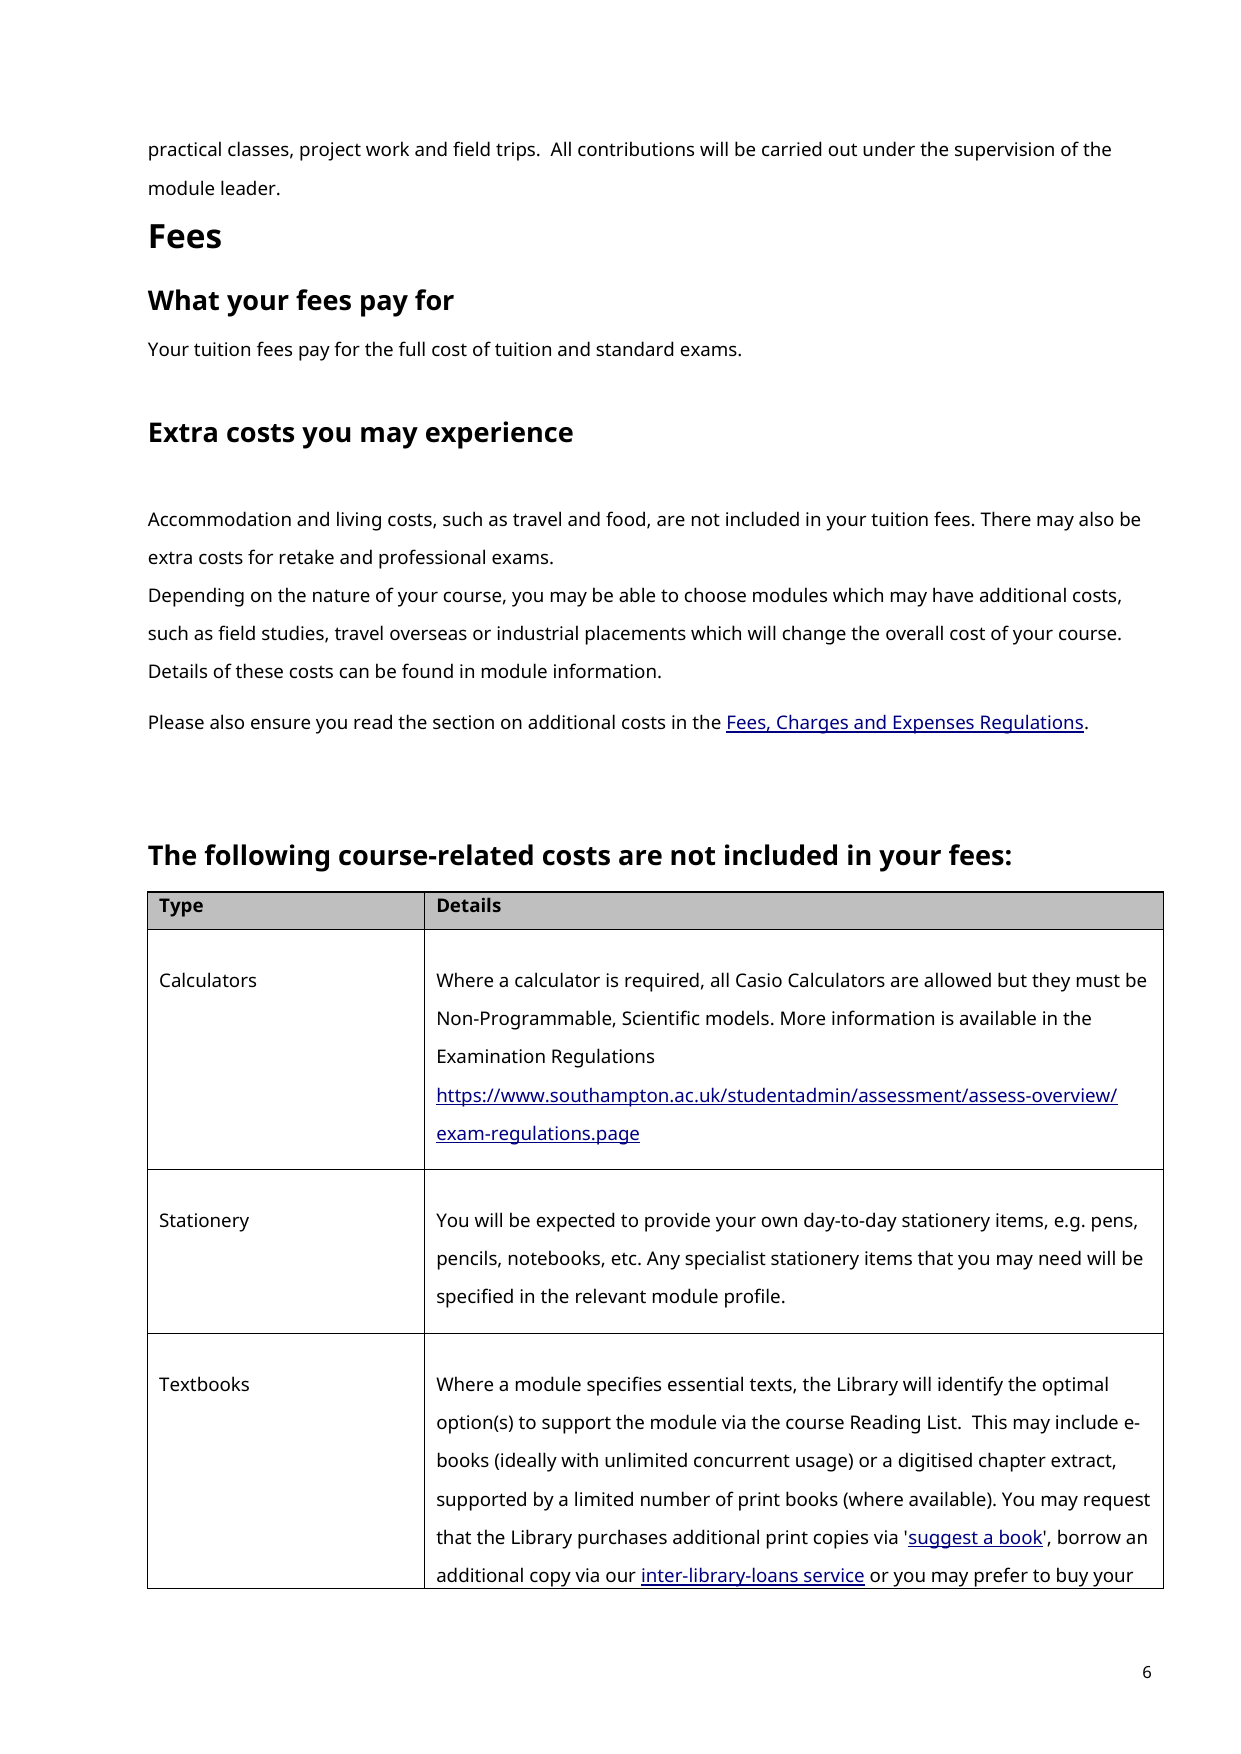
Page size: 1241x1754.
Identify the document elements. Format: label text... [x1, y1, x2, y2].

table_cell Where a module specifies essential texts, the Library will identify the optimal option(s) to support the module via the course Reading List. This may include e-books (ideally with unlimited concurrent usage) or a digitised chapter extract, supported by a limited number of print books (where available). You may request that the Library purchases additional print copies via 'suggest a book', borrow an additional copy via our inter-library-loans service or you may prefer to buy your [425, 1334, 1163, 1588]
table_cell Stationery [148, 1170, 424, 1333]
text Please also ensure you read the section on additional costs in the Fees, Charges and Expenses Regulations. [148, 709, 1152, 735]
table_cell Calculators [148, 930, 424, 1169]
table_cell Where a calculator is required, all Casio Calculators are allowed but they must be Non-Programmable, Scientific models. More information is available in the Examination Regulations https://www.southampton.ac.uk/studentadmin/assessment/assess-overview/exam-regulations.page [425, 930, 1163, 1169]
text Accommodation and living costs, such as travel and food, are not included in your tuition fees. There may also be extra costs for retake and professional exams. [148, 506, 1152, 570]
subtitle Fees [148, 213, 1152, 259]
text Depending on the nature of your course, you may be able to choose modules which may have additional costs, such as field studies, travel overseas or industrial placements which will change the overall cost of your course. Details of these costs can be found in module information. [148, 582, 1152, 684]
text practical classes, project work and field trips. All contributions will be carried out under the supervision of the module leader. [148, 137, 1152, 201]
subtitle The following course-related costs are not included in your fees: [148, 836, 1152, 873]
subtitle What your fees pay for [148, 281, 1152, 318]
table_header Details [425, 893, 1163, 929]
subtitle Extra costs you may experience [148, 413, 1152, 450]
table_header Type [148, 893, 424, 929]
text Your tuition fees pay for the full cost of tuition and standard exams. [148, 337, 1152, 362]
table_cell You will be expected to provide your own day-to-day stationery items, e.g. pens, pencils, notebooks, etc. Any specialist stationery items that you may need will be specified in the relevant module profile. [425, 1170, 1163, 1333]
table_cell Textbooks [148, 1334, 424, 1588]
